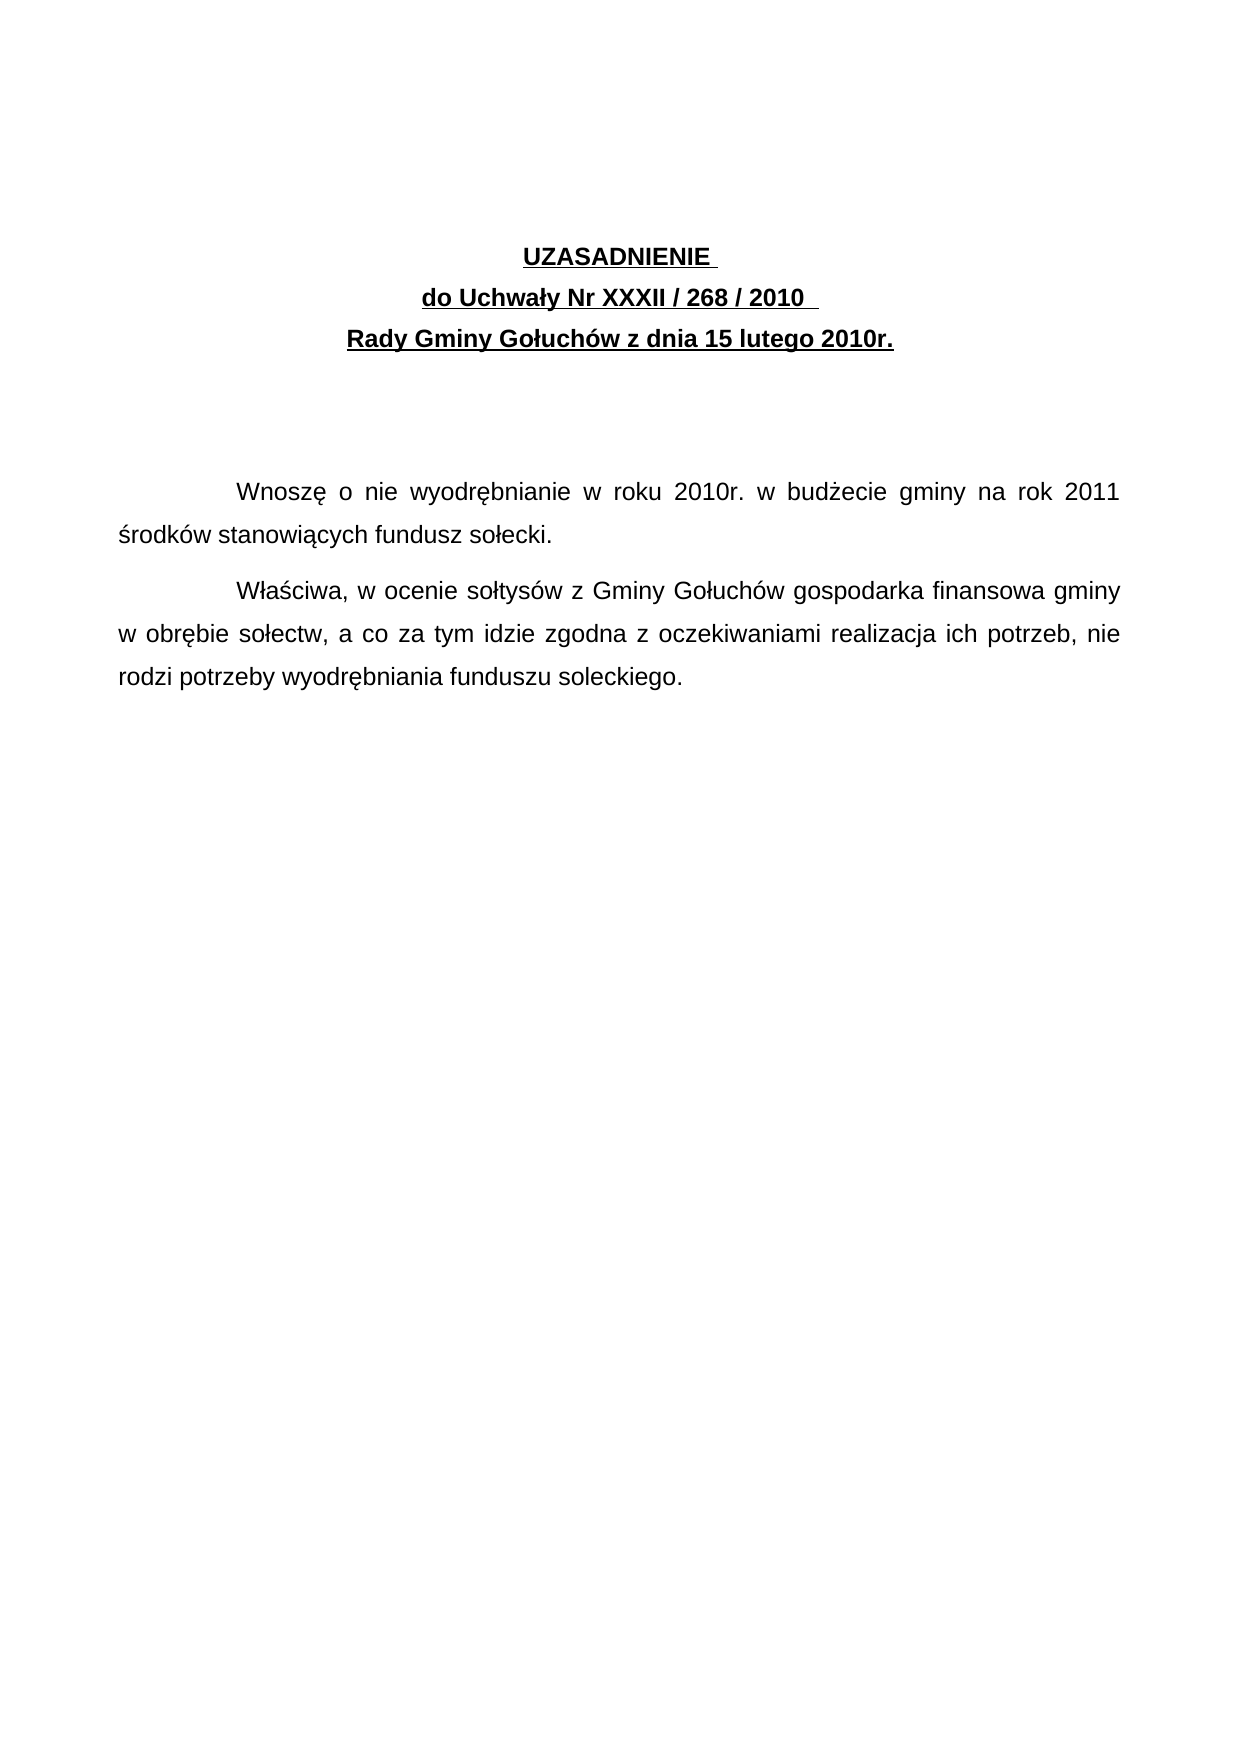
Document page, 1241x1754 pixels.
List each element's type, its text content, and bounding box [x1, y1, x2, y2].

text UZASADNIENIE [118, 242, 1122, 271]
text Rady Gminy Gołuchów z dnia 15 lutego 2010r. [118, 324, 1122, 353]
text Wnoszę o nie wyodrębnianie w roku 2010r. w budżecie gminy na rok 2011 środków stanowiących fundusz sołecki. [118, 477, 1122, 549]
text Właściwa, w ocenie sołtysów z Gminy Gołuchów gospodarka finansowa gminy w obrębie sołectw, a co za tym idzie zgodna z oczekiwaniami realizacja ich potrzeb, nie rodzi potrzeby wyodrębniania funduszu soleckiego. [118, 576, 1122, 691]
text do Uchwały Nr XXXII / 268 / 2010 [118, 283, 1122, 312]
